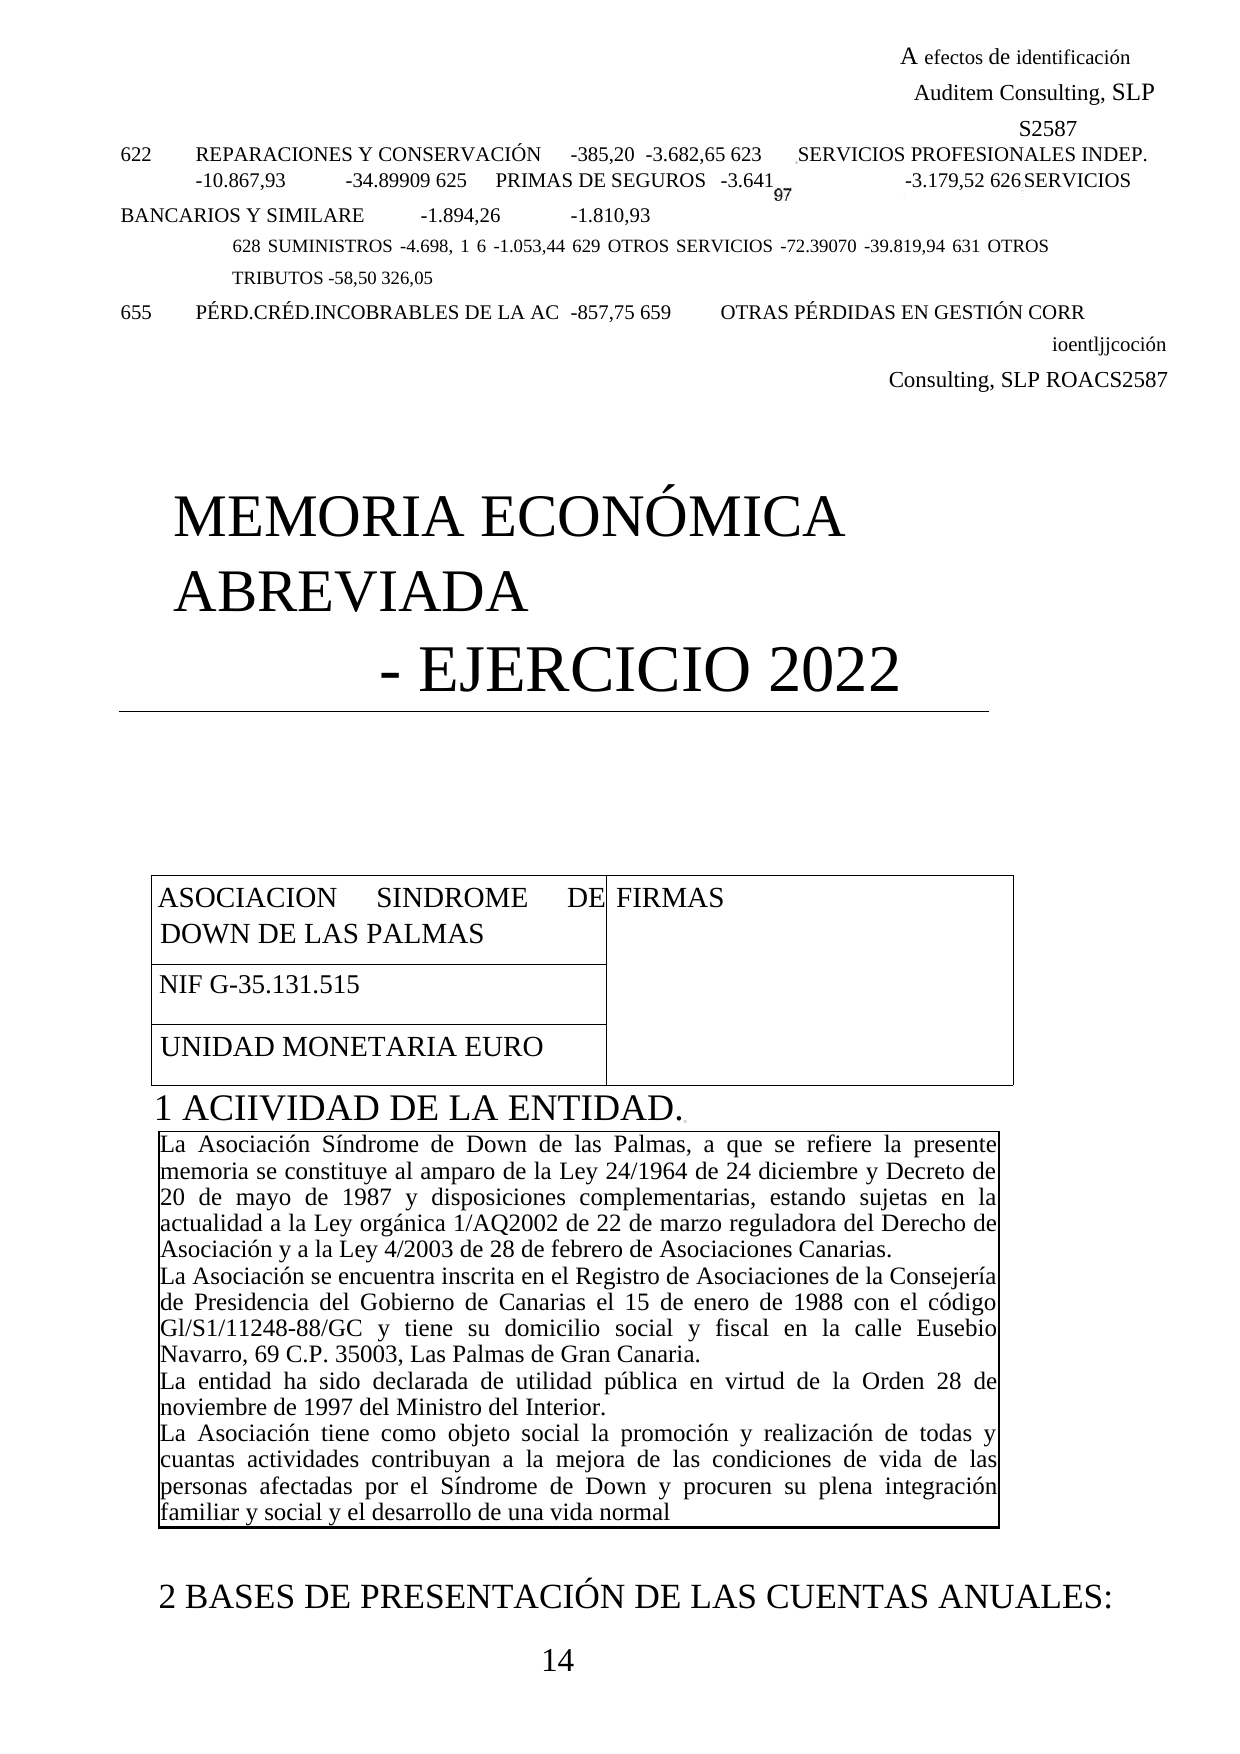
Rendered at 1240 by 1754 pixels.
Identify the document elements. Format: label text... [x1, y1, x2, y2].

table_cell UNIDAD MONETARIA EURO [152, 1025, 606, 1084]
text La Asociación tiene como objeto social la promoción y realización de todas y cuantas actividades contribuyan a la mejora de las condiciones de vida de las personas afectadas por el Síndrome de Down y procuren su plena integración familiar y social y el desarrollo de una vida normal [160, 1420, 998, 1526]
table_header ASOCIACION SINDROME DE DOWN DE LAS PALMAS [152, 876, 606, 964]
subtitle 622 REPARACIONES Y CONSERVACIÓN -385,20 -3.682,65 623 SERVICIOS PROFESIONALES INDEP. -10.867,93 -34.89909 625 PRIMAS DE SEGUROS -3.641-3.179,52 626SERVICIOS BANCARIOS Y SIMILARE -1.894,26 -1.810,93 [120, 141, 1166, 227]
text - EJERCICIO 2022 [379, 629, 1166, 706]
text ioentljjcoción [119, 332, 1166, 356]
text MEMORIA ECONÓMICA ABREVIADA [173, 480, 1166, 624]
text La Asociación se encuentra inscrita en el Registro de Asociaciones de la Consejería de Presidencia del Gobierno de Canarias el 15 de enero de 1988 con el código Gl/S1/11248-88/GC y tiene su domicilio social y fiscal en la calle Eusebio Navarro, 69 C.P. 35003, Las Palmas de Gran Canaria. [160, 1262, 998, 1367]
text 628 SUMINISTROS -4.698, 1 6 -1.053,44 629 OTROS SERVICIOS -72.39070 -39.819,94 631 OTROS TRIBUTOS -58,50 326,05 [232, 234, 1050, 289]
text 1 ACIIVIDAD DE LA ENTIDAD. [154, 1085, 1166, 1128]
text La entidad ha sido declarada de utilidad pública en virtud de la Orden 28 de noviembre de 1997 del Ministro del Interior. [160, 1367, 998, 1420]
table_header FIRMAS [607, 876, 1013, 1084]
subtitle Consulting, SLP ROACS2587 [120, 367, 1168, 393]
text La Asociación Síndrome de Down de las Palmas, a que se refiere la presente memoria se constituye al amparo de la Ley 24/1964 de 24 diciembre y Decreto de 20 de mayo de 1987 y disposiciones complementarias, estando sujetas en la actualidad a la Ley orgánica 1/AQ2002 de 22 de marzo reguladora del Derecho de Asociación y a la Ley 4/2003 de 28 de febrero de Asociaciones Canarias. [160, 1132, 998, 1262]
subtitle 655 PÉRD.CRÉD.INCOBRABLES DE LA AC -857,75 659 OTRAS PÉRDIDAS EN GESTIÓN CORR [120, 300, 1166, 324]
table_cell NIF G-35.131.515 [152, 965, 606, 1024]
text 2 BASES DE PRESENTACIÓN DE LAS CUENTAS ANUALES: [158, 1576, 1166, 1617]
